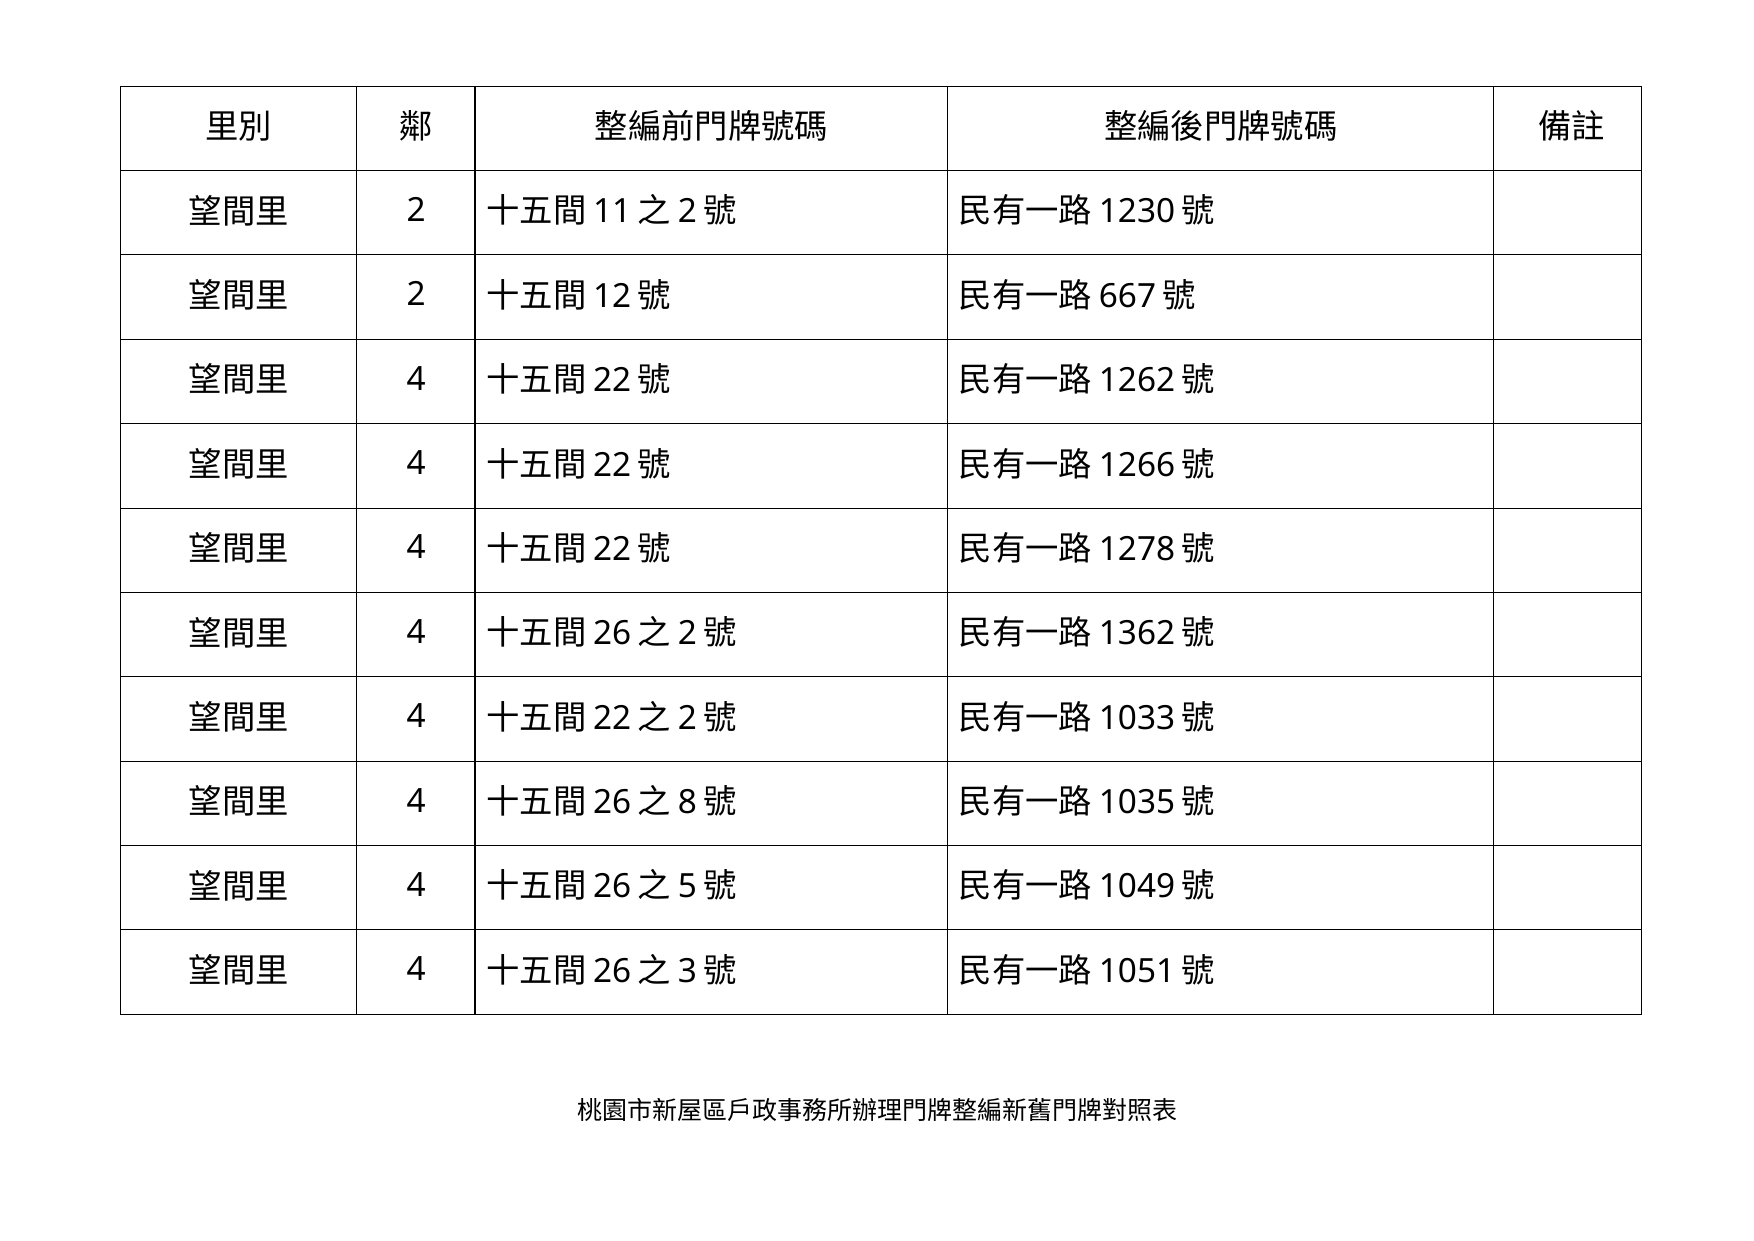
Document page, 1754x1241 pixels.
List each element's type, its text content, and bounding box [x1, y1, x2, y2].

table_cell 望間里 [121, 846, 356, 929]
table_cell 4 [357, 593, 474, 676]
table_header 里別 [121, 87, 356, 170]
table_header 整編後門牌號碼 [948, 87, 1493, 170]
table_cell 望間里 [121, 677, 356, 761]
table_cell 望間里 [121, 171, 356, 254]
table_cell 4 [357, 340, 474, 423]
table_cell 民有一路1230號 [948, 171, 1493, 254]
table_cell [1494, 509, 1641, 592]
table_cell 十五間26之8號 [476, 762, 947, 845]
table_cell 望間里 [121, 930, 356, 1014]
table_cell 2 [357, 255, 474, 339]
table_cell 民有一路1035號 [948, 762, 1493, 845]
table_cell 4 [357, 424, 474, 507]
table_cell [1494, 593, 1641, 676]
table_cell [1494, 762, 1641, 845]
table_cell 4 [357, 509, 474, 592]
table_cell 4 [357, 677, 474, 761]
table_cell 十五間26之5號 [476, 846, 947, 929]
table_cell 十五間22號 [476, 424, 947, 507]
table_cell 十五間22號 [476, 340, 947, 423]
table_cell [1494, 677, 1641, 761]
table_cell 民有一路1033號 [948, 677, 1493, 761]
table_cell [1494, 171, 1641, 254]
table_cell 望間里 [121, 509, 356, 592]
table_cell 望間里 [121, 593, 356, 676]
table_cell 民有一路667號 [948, 255, 1493, 339]
table_cell [1494, 930, 1641, 1014]
table_header 鄰 [357, 87, 474, 170]
table_cell 十五間12號 [476, 255, 947, 339]
table_cell 2 [357, 171, 474, 254]
table_cell 望間里 [121, 255, 356, 339]
table_cell 十五間26之3號 [476, 930, 947, 1014]
table_cell 十五間22之2號 [476, 677, 947, 761]
table_cell [1494, 340, 1641, 423]
table_cell 民有一路1262號 [948, 340, 1493, 423]
table_cell 4 [357, 930, 474, 1014]
table_cell 民有一路1049號 [948, 846, 1493, 929]
table_cell 4 [357, 762, 474, 845]
table_cell 4 [357, 846, 474, 929]
table_cell 十五間26之2號 [476, 593, 947, 676]
table_cell 民有一路1051號 [948, 930, 1493, 1014]
table_cell [1494, 846, 1641, 929]
table_cell 民有一路1266號 [948, 424, 1493, 507]
table_cell [1494, 424, 1641, 507]
table_cell 民有一路1278號 [948, 509, 1493, 592]
table_header 整編前門牌號碼 [476, 87, 947, 170]
table_cell 望間里 [121, 424, 356, 507]
table_cell 望間里 [121, 340, 356, 423]
table_cell [1494, 255, 1641, 339]
table_cell 十五間22號 [476, 509, 947, 592]
table_cell 十五間11之2號 [476, 171, 947, 254]
table_cell 望間里 [121, 762, 356, 845]
table_cell 民有一路1362號 [948, 593, 1493, 676]
table_header 備註 [1494, 87, 1641, 170]
text 桃園市新屋區戶政事務所辦理門牌整編新舊門牌對照表 [150, 1090, 1604, 1127]
